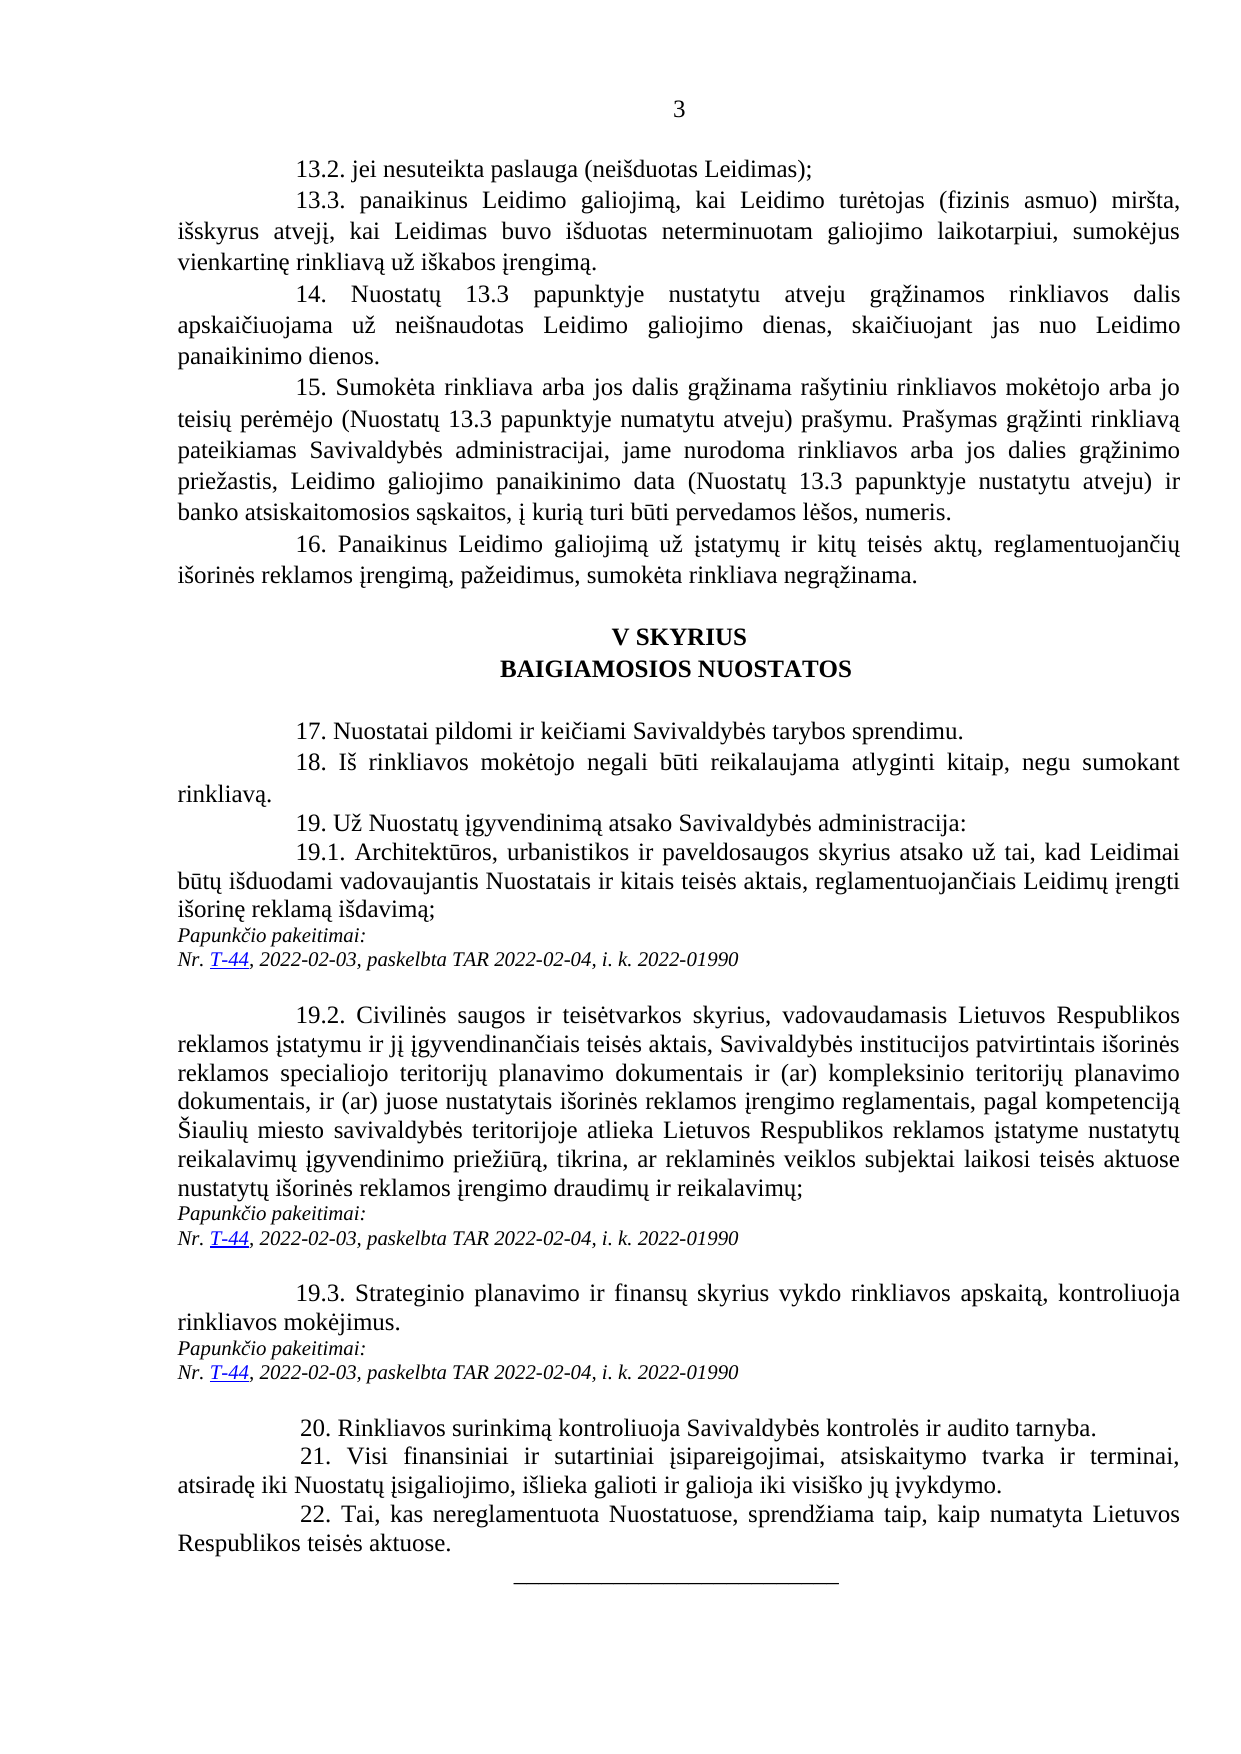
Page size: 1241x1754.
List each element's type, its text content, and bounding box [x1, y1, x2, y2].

text Nr. T-44, 2022-02-03, paskelbta TAR 2022-02-04, i. k. 2022-01990 [177, 1225, 1181, 1249]
text 17. Nuostatai pildomi ir keičiami Savivaldybės tarybos sprendimu. [177, 714, 1181, 746]
text 16. Panaikinus Leidimo galiojimą už įstatymų ir kitų teisės aktų, reglamentuojančių išorinės reklamos įrengimą, pažeidimus, sumokėta rinkliava negrąžinama. [177, 527, 1181, 589]
text __________________________ [177, 1556, 1181, 1588]
text 19. Už Nuostatų įgyvendinimą atsako Savivaldybės administracija: [177, 808, 1181, 837]
text 19.1. Architektūros, urbanistikos ir paveldosaugos skyrius atsako už tai, kad Leidimai būtų išduodami vadovaujantis Nuostatais ir kitais teisės aktais, reglamentuojančiais Leidimų įrengti išorinę reklamą išdavimą; [177, 837, 1181, 923]
text Papunkčio pakeitimai: [177, 923, 1181, 947]
text 13.2. jei nesuteikta paslauga (neišduotas Leidimas); [177, 152, 1181, 183]
text 22. Tai, kas nereglamentuota Nuostatuose, sprendžiama taip, kaip numatyta Lietuvos Respublikos teisės aktuose. [177, 1499, 1181, 1556]
text V SKYRIUS [177, 621, 1181, 652]
text 14. Nuostatų 13.3 papunktyje nustatytu atveju grąžinamos rinkliavos dalis apskaičiuojama už neišnaudotas Leidimo galiojimo dienas, skaičiuojant jas nuo Leidimo panaikinimo dienos. [177, 277, 1181, 371]
text Nr. T-44, 2022-02-03, paskelbta TAR 2022-02-04, i. k. 2022-01990 [177, 1360, 1181, 1384]
text 19.3. Strateginio planavimo ir finansų skyrius vykdo rinkliavos apskaitą, kontroliuoja rinkliavos mokėjimus. [177, 1278, 1181, 1336]
text 13.3. panaikinus Leidimo galiojimą, kai Leidimo turėtojas (fizinis asmuo) miršta, išskyrus atvejį, kai Leidimas buvo išduotas neterminuotam galiojimo laikotarpiui, sumokėjus vienkartinę rinkliavą už iškabos įrengimą. [177, 183, 1181, 277]
text 21. Visi finansiniai ir sutartiniai įsipareigojimai, atsiskaitymo tvarka ir terminai, atsiradę iki Nuostatų įsigaliojimo, išlieka galioti ir galioja iki visiško jų įvykdymo. [177, 1441, 1181, 1499]
text Papunkčio pakeitimai: [177, 1336, 1181, 1360]
text 19.2. Civilinės saugos ir teisėtvarkos skyrius, vadovaudamasis Lietuvos Respublikos reklamos įstatymu ir jį įgyvendinančiais teisės aktais, Savivaldybės institucijos patvirtintais išorinės reklamos specialiojo teritorijų planavimo dokumentais ir (ar) kompleksinio teritorijų planavimo dokumentais, ir (ar) juose nustatytais išorinės reklamos įrengimo reglamentais, pagal kompetenciją Šiaulių miesto savivaldybės teritorijoje atlieka Lietuvos Respublikos reklamos įstatyme nustatytų reikalavimų įgyvendinimo priežiūrą, tikrina, ar reklaminės veiklos subjektai laikosi teisės aktuose nustatytų išorinės reklamos įrengimo draudimų ir reikalavimų; [177, 1000, 1181, 1201]
text 15. Sumokėta rinkliava arba jos dalis grąžinama rašytiniu rinkliavos mokėtojo arba jo teisių perėmėjo (Nuostatų 13.3 papunktyje numatytu atveju) prašymu. Prašymas grąžinti rinkliavą pateikiamas Savivaldybės administracijai, jame nurodoma rinkliavos arba jos dalies grąžinimo priežastis, Leidimo galiojimo panaikinimo data (Nuostatų 13.3 papunktyje nustatytu atveju) ir banko atsiskaitomosios sąskaitos, į kurią turi būti pervedamos lėšos, numeris. [177, 371, 1181, 527]
text 18. Iš rinkliavos mokėtojo negali būti reikalaujama atlyginti kitaip, negu sumokant rinkliavą. [177, 746, 1181, 808]
text 20. Rinkliavos surinkimą kontroliuoja Savivaldybės kontrolės ir audito tarnyba. [177, 1413, 1181, 1441]
text Nr. T-44, 2022-02-03, paskelbta TAR 2022-02-04, i. k. 2022-01990 [177, 947, 1181, 971]
text Papunkčio pakeitimai: [177, 1201, 1181, 1225]
text BAIGIAMOSIOS NUOSTATOS [177, 652, 1181, 683]
